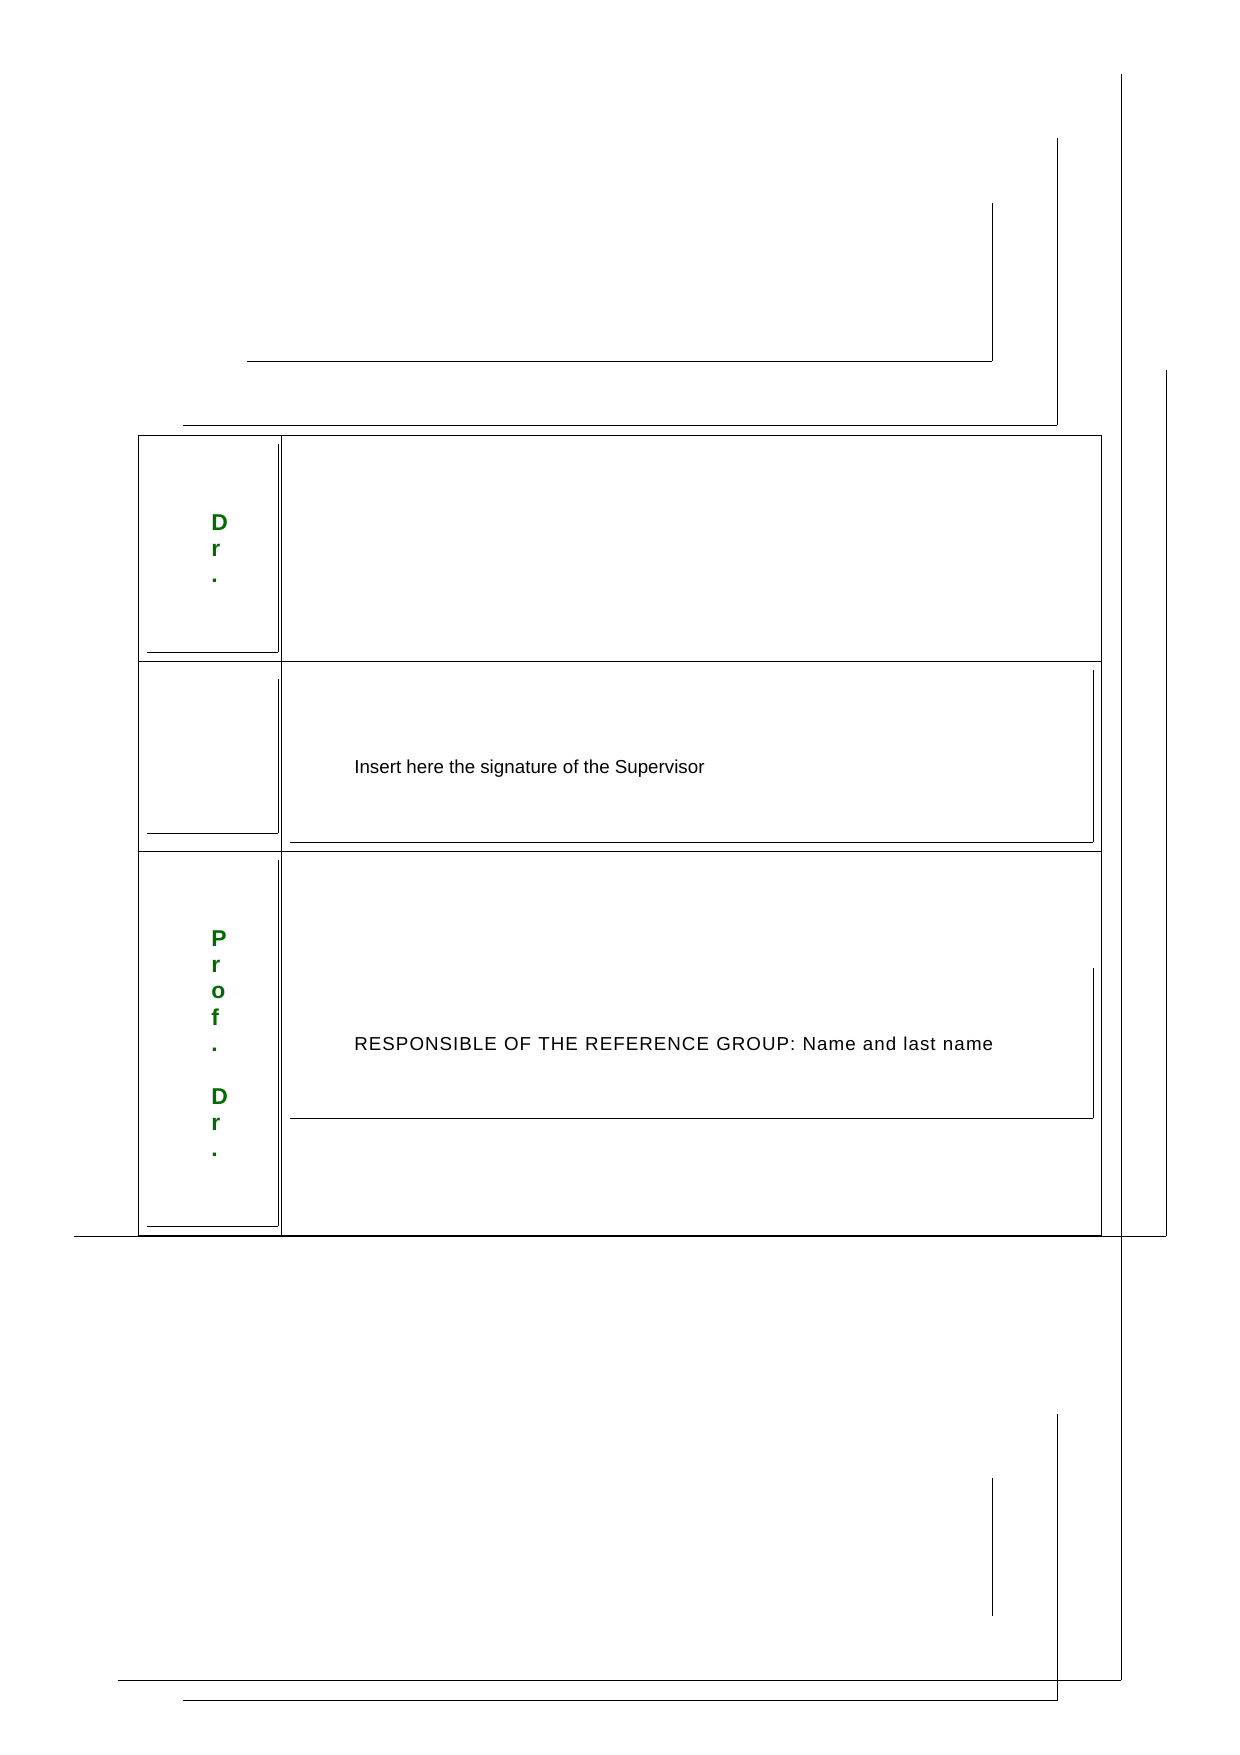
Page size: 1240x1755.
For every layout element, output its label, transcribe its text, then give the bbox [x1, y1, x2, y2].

table_cell Dr. [139, 436, 281, 661]
table_cell RESPONSIBLE OF THE REFERENCE GROUP: Name and last name [282, 852, 1101, 1235]
table_cell [139, 662, 281, 851]
table_cell Insert here the signature of the Supervisor [282, 662, 1101, 851]
table_cell Prof. Dr. [139, 852, 281, 1235]
table_cell [282, 436, 1101, 661]
